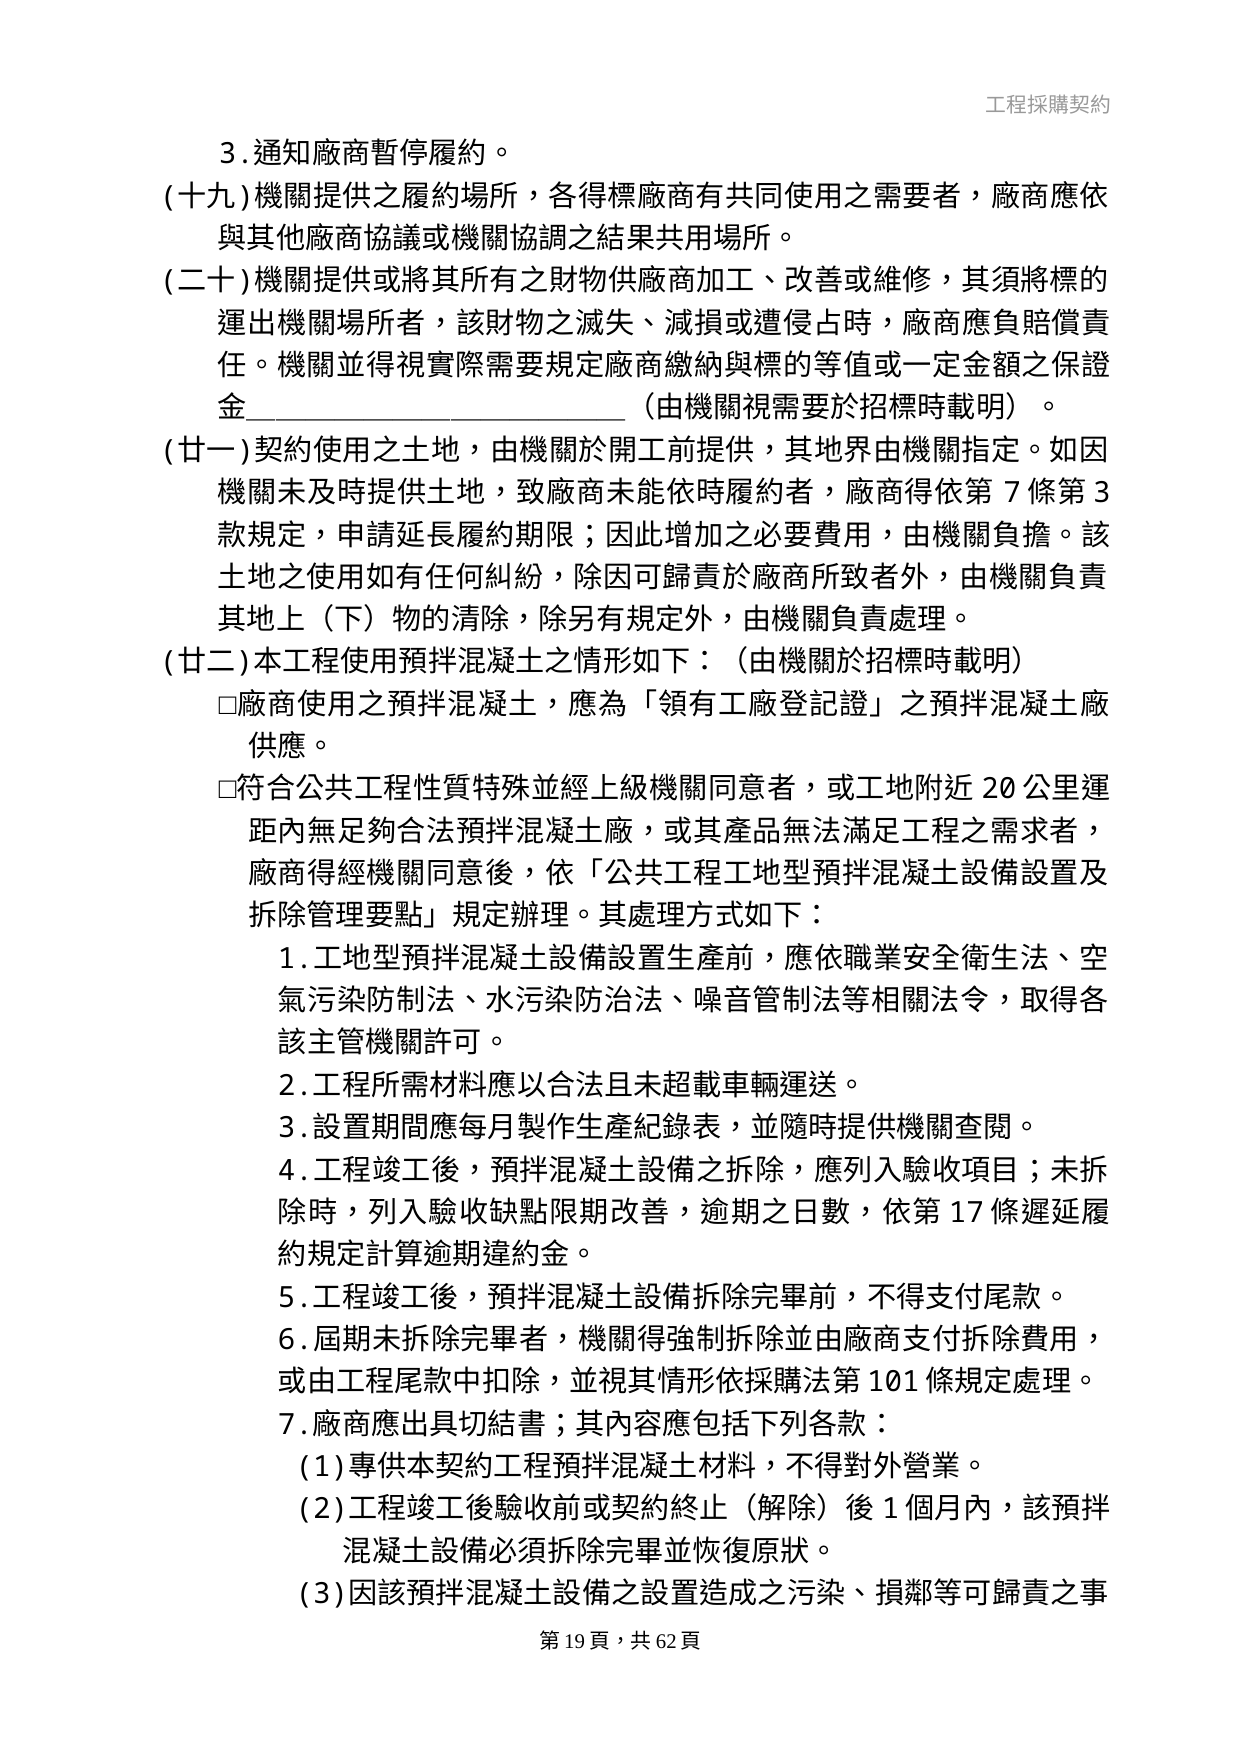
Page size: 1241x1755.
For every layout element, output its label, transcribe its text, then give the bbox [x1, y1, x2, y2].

text 6.屆期未拆除完畢者，機關得強制拆除並由廠商支付拆除費用，或由工程尾款中扣除，並視其情形依採購法第101條規定處理。 [278, 1316, 1110, 1400]
text 3.設置期間應每月製作生產紀錄表，並隨時提供機關查閱。 [278, 1104, 1110, 1146]
text (3)因該預拌混凝土設備之設置造成之污染、損鄰等可歸責之事 [295, 1570, 1110, 1612]
text □符合公共工程性質特殊並經上級機關同意者，或工地附近20公里運距內無足夠合法預拌混凝土廠，或其產品無法滿足工程之需求者，廠商得經機關同意後，依「公共工程工地型預拌混凝土設備設置及拆除管理要點」規定辦理。其處理方式如下： [218, 765, 1110, 934]
text 1.工地型預拌混凝土設備設置生產前，應依職業安全衛生法、空氣污染防制法、水污染防治法、噪音管制法等相關法令，取得各該主管機關許可。 [278, 934, 1110, 1061]
text (二十)機關提供或將其所有之財物供廠商加工、改善或維修，其須將標的運出機關場所者，該財物之滅失、減損或遭侵占時，廠商應負賠償責任。機關並得視實際需要規定廠商繳納與標的等值或一定金額之保證金＿＿＿＿＿＿＿＿＿＿＿＿＿（由機關視需要於招標時載明）。 [159, 257, 1110, 426]
text (2)工程竣工後驗收前或契約終止（解除）後1個月內，該預拌混凝土設備必須拆除完畢並恢復原狀。 [295, 1485, 1110, 1570]
text 7.廠商應出具切結書；其內容應包括下列各款： [278, 1400, 1110, 1443]
text (廿一)契約使用之土地，由機關於開工前提供，其地界由機關指定。如因機關未及時提供土地，致廠商未能依時履約者，廠商得依第7條第3款規定，申請延長履約期限；因此增加之必要費用，由機關負擔。該土地之使用如有任何糾紛，除因可歸責於廠商所致者外，由機關負責；其地上（下）物的清除，除另有規定外，由機關負責處理。 [159, 426, 1110, 638]
text □廠商使用之預拌混凝土，應為「領有工廠登記證」之預拌混凝土廠供應。 [218, 680, 1110, 765]
text 3.通知廠商暫停履約。 [218, 130, 1110, 172]
text 2.工程所需材料應以合法且未超載車輛運送。 [278, 1061, 1110, 1104]
text (廿二)本工程使用預拌混凝土之情形如下：（由機關於招標時載明） [159, 638, 1110, 680]
text 5.工程竣工後，預拌混凝土設備拆除完畢前，不得支付尾款。 [278, 1273, 1110, 1316]
text 4.工程竣工後，預拌混凝土設備之拆除，應列入驗收項目；未拆除時，列入驗收缺點限期改善，逾期之日數，依第17條遲延履約規定計算逾期違約金。 [278, 1146, 1110, 1273]
text (十九)機關提供之履約場所，各得標廠商有共同使用之需要者，廠商應依與其他廠商協議或機關協調之結果共用場所。 [159, 172, 1110, 257]
text (1)專供本契約工程預拌混凝土材料，不得對外營業。 [295, 1443, 1110, 1485]
